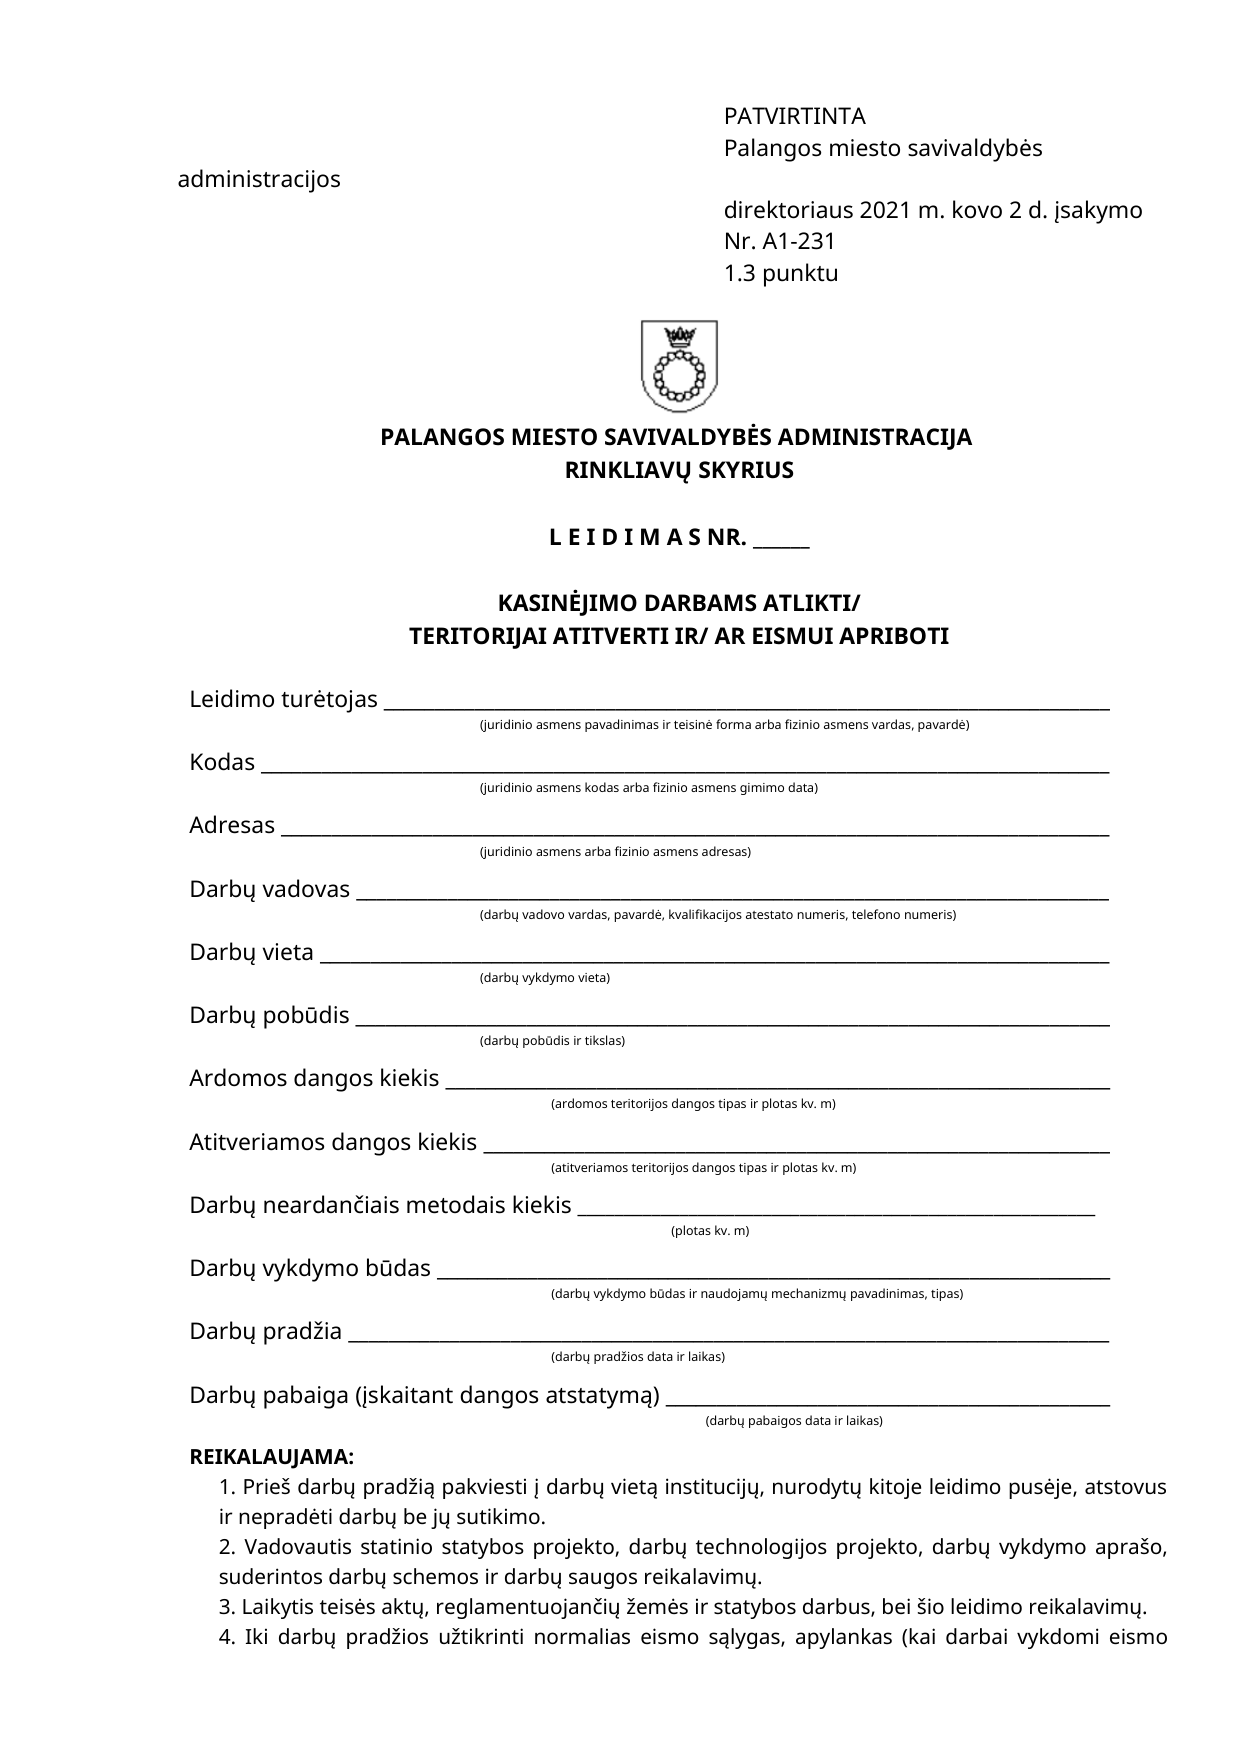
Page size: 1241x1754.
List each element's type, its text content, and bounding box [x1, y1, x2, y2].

text Nr. A1-231 [177, 225, 1181, 257]
text 1.3 punktu [177, 257, 1181, 288]
text Palangos miesto savivaldybės administracijos [177, 132, 1181, 194]
text PATVIRTINTA [177, 100, 1181, 132]
text direktoriaus 2021 m. kovo 2 d. įsakymo [177, 194, 1181, 225]
table_header PALANGOS MIESTO SAVIVALDYBĖS ADMINISTRACIJA RINKLIAVŲ SKYRIUS L E I D I M A S NR. ______ KASINĖJIMO DARBAMS ATLIKTI/ TERITORIJAI ATITVERTI IR/ AR EISMUI APRIBOTI Leidimo turėtojas (juridinio asmens pavadinimas ir teisinė forma arba fizinio asmens vardas, pavardė) Kodas (juridinio asmens kodas arba fizinio asmens gimimo data) Adresas (juridinio asmens arba fizinio asmens adresas) Darbų vadovas (darbų vadovo vardas, pavardė, kvalifikacijos atestato numeris, telefono numeris) Darbų vieta (darbų vykdymo vieta) Darbų pobūdis (darbų pobūdis ir tikslas) Ardomos dangos kiekis (ardomos teritorijos dangos tipas ir plotas kv. m) Atitveriamos dangos kiekis (atitveriamos teritorijos dangos tipas ir plotas kv. m) Darbų neardančiais metodais kiekis ________________________________________________________ (plotas kv. m) Darbų vykdymo būdas (darbų vykdymo būdas ir naudojamų mechanizmų pavadinimas, tipas) Darbų pradžia (darbų pradžios data ir laikas) Darbų pabaiga (įskaitant dangos atstatymą) (darbų pabaigos data ir laikas) REIKALAUJAMA: 1. Prieš darbų pradžią pakviesti į darbų vietą institucijų, nurodytų kitoje leidimo pusėje, atstovus ir nepradėti darbų be jų sutikimo. 2. Vadovautis statinio statybos projekto, darbų technologijos projekto, darbų vykdymo aprašo, suderintos darbų schemos ir darbų saugos reikalavimų. 3. Laikytis teisės aktų, reglamentuojančių žemės ir statybos darbus, bei šio leidimo reikalavimų. 4. Iki darbų pradžios užtikrinti normalias eismo sąlygas, apylankas (kai darbai vykdomi eismo vietose). 5. Dangas atstatyti pagal projekto ir normatyvinių statybos dokumentų reikalavimus ir atliktus darbus suderinti su institucijomis, nurodytomis kitoje leidimo pusėje, per 3 darbo dienas po darbų pabaigos. Nesuderinus atliktų darbų per nustatytą terminą, toliau skaičiuojama vietinė rinkliava taikant koeficientą 4 nuo darbų pabaigos dienos iki dienos, kol atlikti darbai bus suderinti su Ūkio ir turto skyriumi arba Šventosios seniūnija. [178, 316, 1181, 1651]
